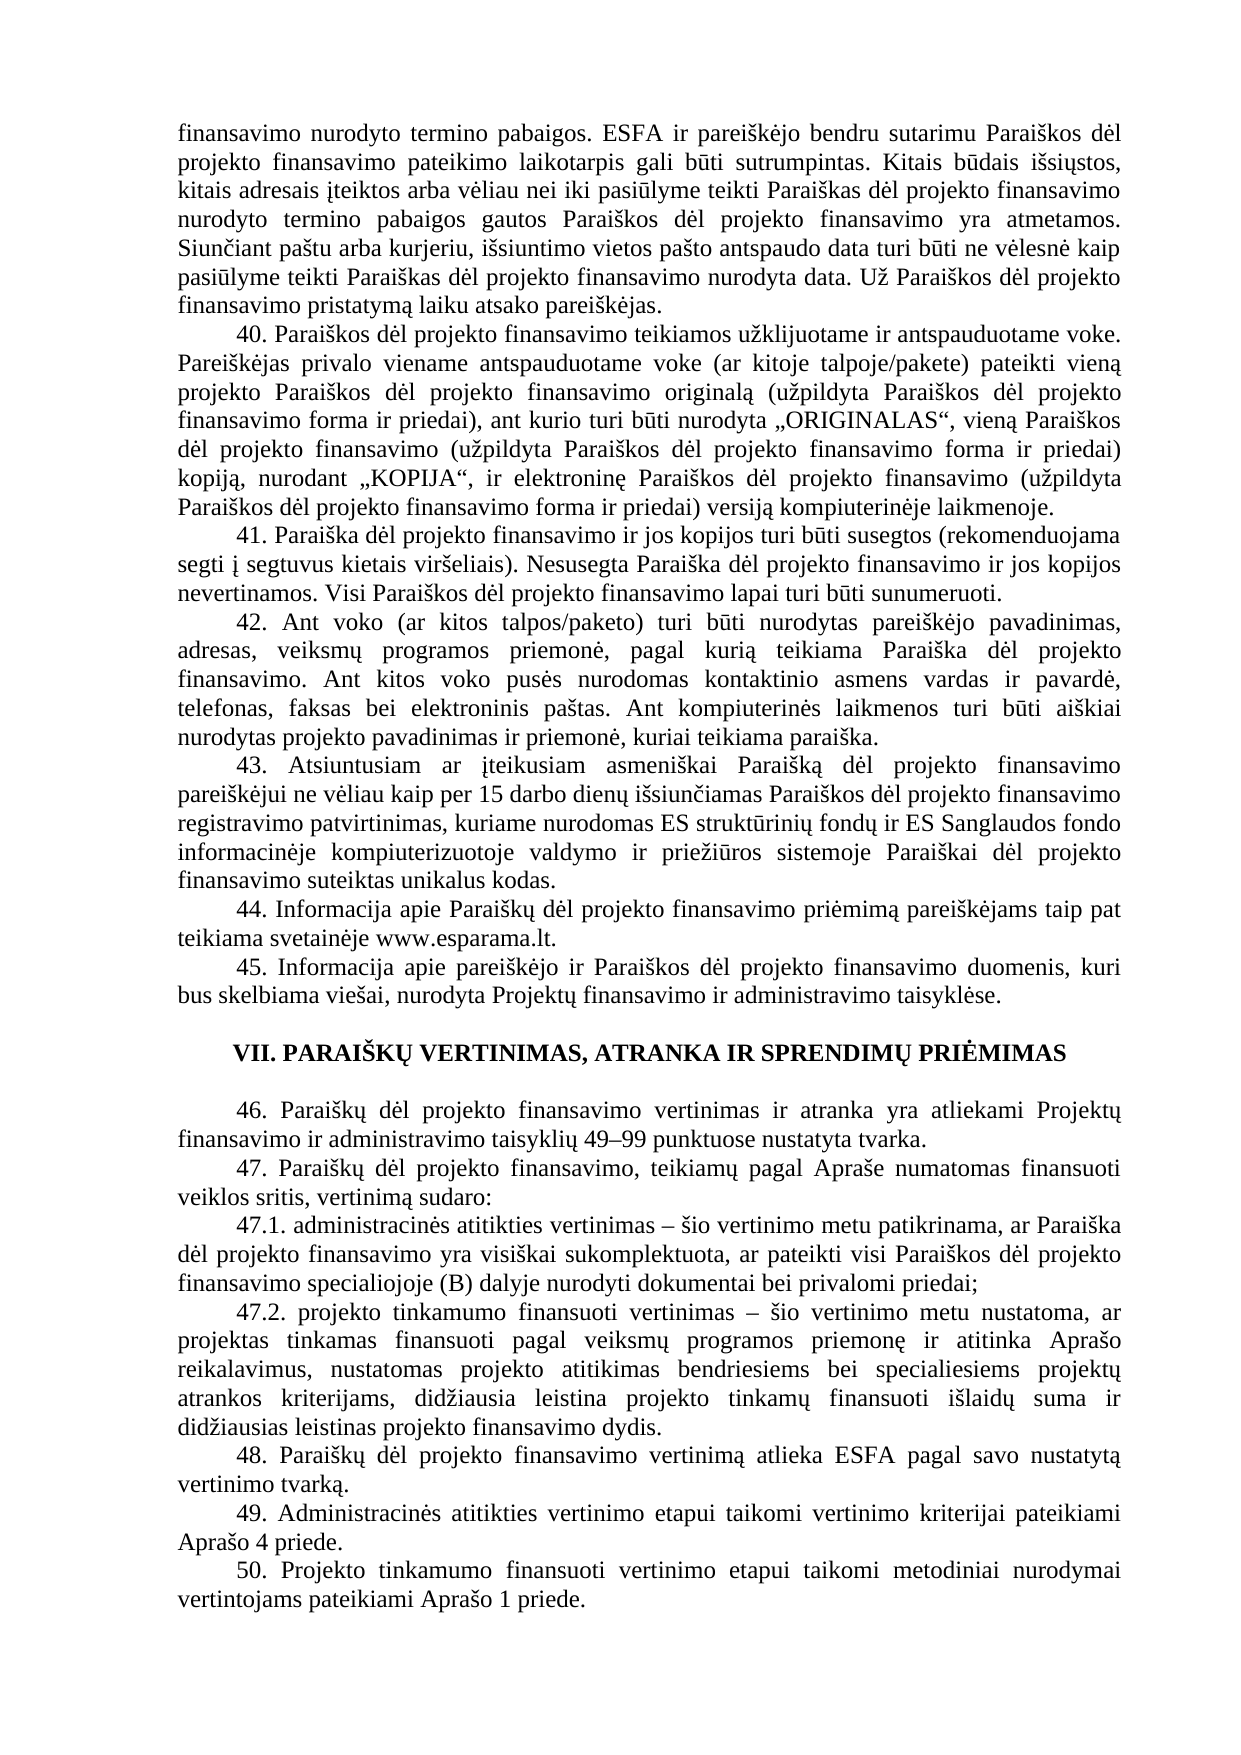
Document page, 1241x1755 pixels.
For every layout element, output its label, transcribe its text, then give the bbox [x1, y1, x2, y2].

text 44. Informacija apie Paraiškų dėl projekto finansavimo priėmimą pareiškėjams taip pat teikiama svetainėje www.esparama.lt. [177, 894, 1122, 952]
text 43. Atsiuntusiam ar įteikusiam asmeniškai Paraišką dėl projekto finansavimo pareiškėjui ne vėliau kaip per 15 darbo dienų išsiunčiamas Paraiškos dėl projekto finansavimo registravimo patvirtinimas, kuriame nurodomas ES struktūrinių fondų ir ES Sanglaudos fondo informacinėje kompiuterizuotoje valdymo ir priežiūros sistemoje Paraiškai dėl projekto finansavimo suteiktas unikalus kodas. [177, 751, 1122, 894]
text 46. Paraiškų dėl projekto finansavimo vertinimas ir atranka yra atliekami Projektų finansavimo ir administravimo taisyklių 49–99 punktuose nustatyta tvarka. [177, 1096, 1122, 1153]
text 42. Ant voko (ar kitos talpos/paketo) turi būti nurodytas pareiškėjo pavadinimas, adresas, veiksmų programos priemonė, pagal kurią teikiama Paraiška dėl projekto finansavimo. Ant kitos voko pusės nurodomas kontaktinio asmens vardas ir pavardė, telefonas, faksas bei elektroninis paštas. Ant kompiuterinės laikmenos turi būti aiškiai nurodytas projekto pavadinimas ir priemonė, kuriai teikiama paraiška. [177, 607, 1122, 751]
text 47.1. administracinės atitikties vertinimas – šio vertinimo metu patikrinama, ar Paraiška dėl projekto finansavimo yra visiškai sukomplektuota, ar pateikti visi Paraiškos dėl projekto finansavimo specialiojoje (B) dalyje nurodyti dokumentai bei privalomi priedai; [177, 1211, 1122, 1297]
text 47.2. projekto tinkamumo finansuoti vertinimas – šio vertinimo metu nustatoma, ar projektas tinkamas finansuoti pagal veiksmų programos priemonę ir atitinka Aprašo reikalavimus, nustatomas projekto atitikimas bendriesiems bei specialiesiems projektų atrankos kriterijams, didžiausia leistina projekto tinkamų finansuoti išlaidų suma ir didžiausias leistinas projekto finansavimo dydis. [177, 1297, 1122, 1441]
text 48. Paraiškų dėl projekto finansavimo vertinimą atlieka ESFA pagal savo nustatytą vertinimo tvarką. [177, 1441, 1122, 1498]
text 40. Paraiškos dėl projekto finansavimo teikiamos užklijuotame ir antspauduotame voke. Pareiškėjas privalo viename antspauduotame voke (ar kitoje talpoje/pakete) pateikti vieną projekto Paraiškos dėl projekto finansavimo originalą (užpildyta Paraiškos dėl projekto finansavimo forma ir priedai), ant kurio turi būti nurodyta „ORIGINALAS“, vieną Paraiškos dėl projekto finansavimo (užpildyta Paraiškos dėl projekto finansavimo forma ir priedai) kopiją, nurodant „KOPIJA“, ir elektroninę Paraiškos dėl projekto finansavimo (užpildyta Paraiškos dėl projekto finansavimo forma ir priedai) versiją kompiuterinėje laikmenoje. [177, 319, 1122, 521]
text VII. PARAIŠKŲ VERTINIMAS, ATRANKA IR SPRENDIMŲ PRIĖMIMAS [177, 1038, 1122, 1067]
text finansavimo nurodyto termino pabaigos. ESFA ir pareiškėjo bendru sutarimu Paraiškos dėl projekto finansavimo pateikimo laikotarpis gali būti sutrumpintas. Kitais būdais išsiųstos, kitais adresais įteiktos arba vėliau nei iki pasiūlyme teikti Paraiškas dėl projekto finansavimo nurodyto termino pabaigos gautos Paraiškos dėl projekto finansavimo yra atmetamos. Siunčiant paštu arba kurjeriu, išsiuntimo vietos pašto antspaudo data turi būti ne vėlesnė kaip pasiūlyme teikti Paraiškas dėl projekto finansavimo nurodyta data. Už Paraiškos dėl projekto finansavimo pristatymą laiku atsako pareiškėjas. [177, 118, 1122, 319]
text 47. Paraiškų dėl projekto finansavimo, teikiamų pagal Apraše numatomas finansuoti veiklos sritis, vertinimą sudaro: [177, 1153, 1122, 1211]
text 41. Paraiška dėl projekto finansavimo ir jos kopijos turi būti susegtos (rekomenduojama segti į segtuvus kietais viršeliais). Nesusegta Paraiška dėl projekto finansavimo ir jos kopijos nevertinamos. Visi Paraiškos dėl projekto finansavimo lapai turi būti sunumeruoti. [177, 521, 1122, 607]
text 49. Administracinės atitikties vertinimo etapui taikomi vertinimo kriterijai pateikiami Aprašo 4 priede. [177, 1498, 1122, 1556]
text 50. Projekto tinkamumo finansuoti vertinimo etapui taikomi metodiniai nurodymai vertintojams pateikiami Aprašo 1 priede. [177, 1556, 1122, 1613]
text 45. Informacija apie pareiškėjo ir Paraiškos dėl projekto finansavimo duomenis, kuri bus skelbiama viešai, nurodyta Projektų finansavimo ir administravimo taisyklėse. [177, 952, 1122, 1009]
